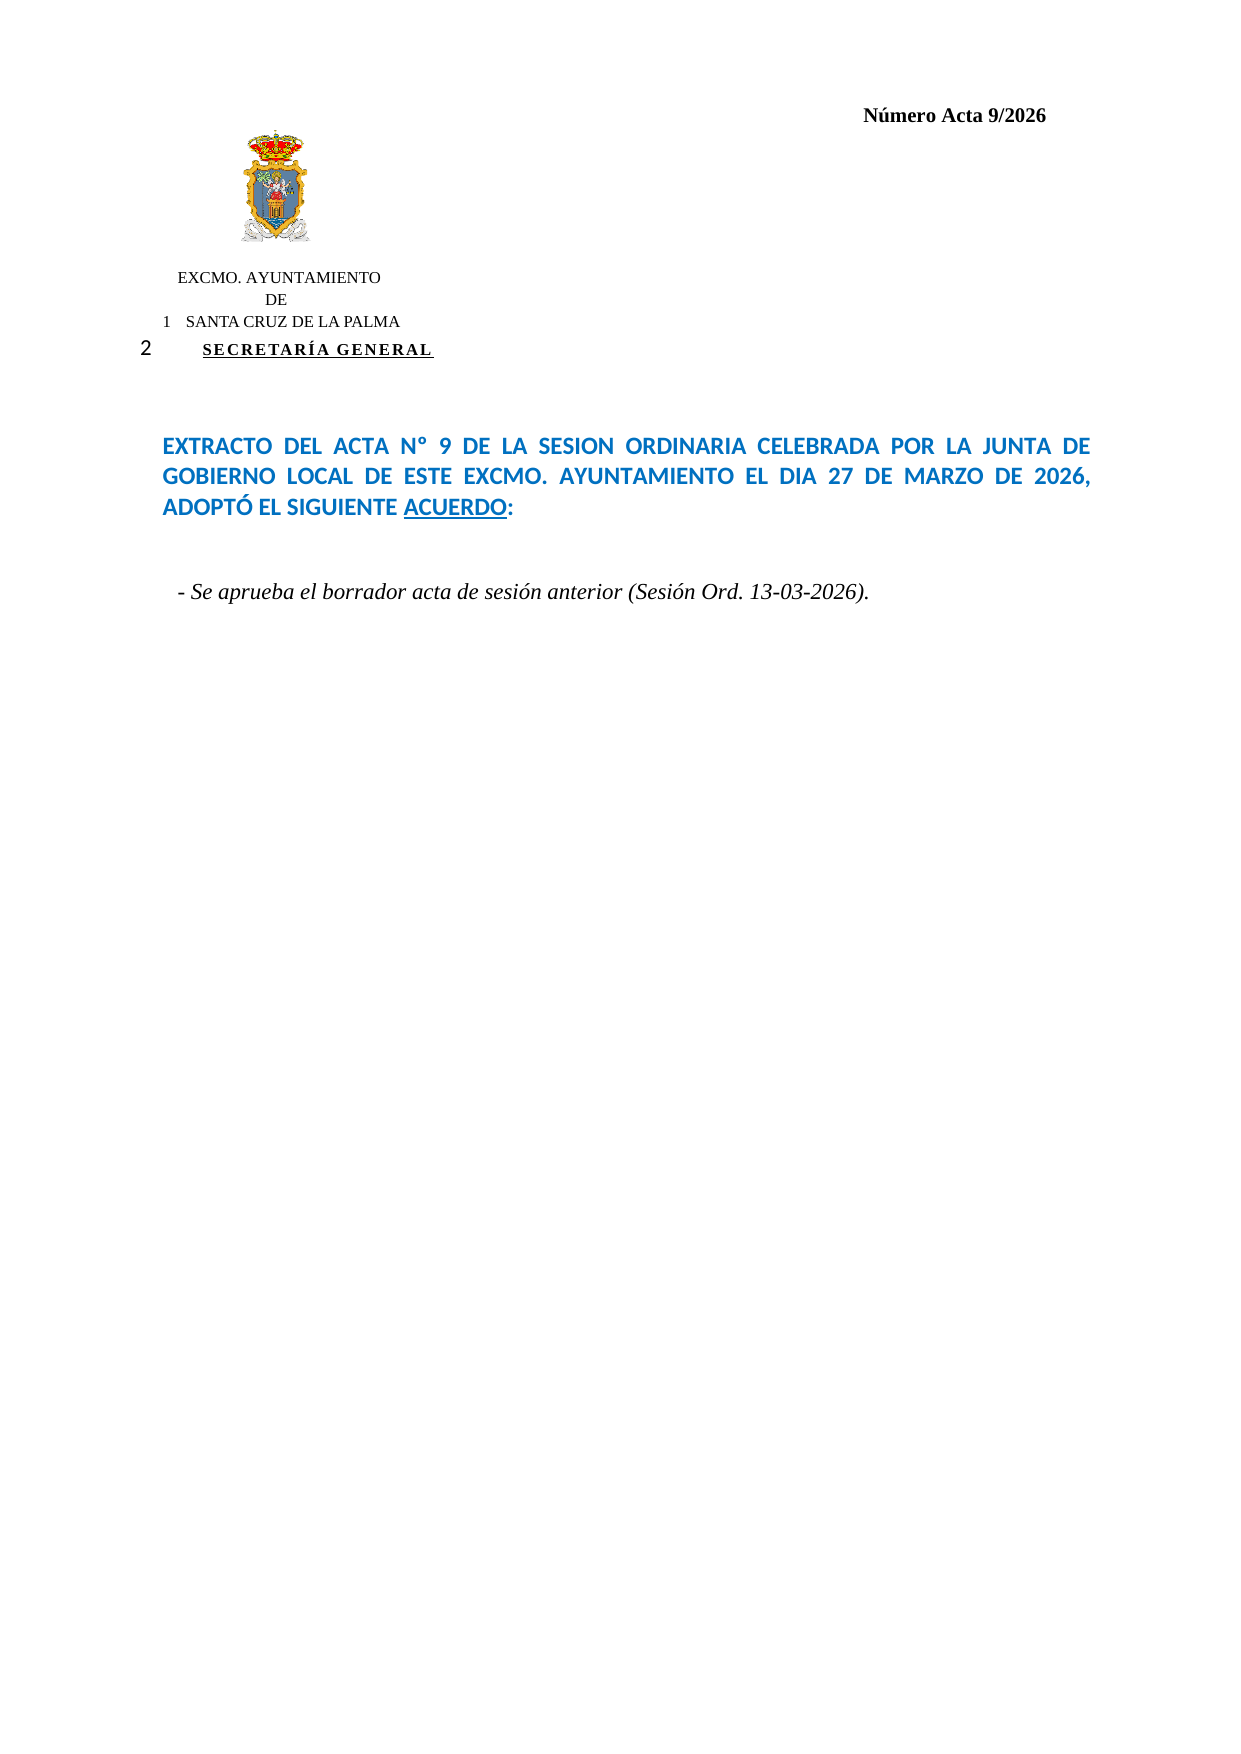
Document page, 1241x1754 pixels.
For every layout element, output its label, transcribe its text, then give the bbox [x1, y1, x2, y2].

text EXCMO. AYUNTAMIENTO [177, 268, 1063, 287]
subtitle SECRETARÍA GENERAL [140, 333, 1063, 362]
text Número Acta 9/2026 [177, 103, 1093, 127]
subtitle SANTA CRUZ DE LA PALMA [162, 312, 1063, 331]
text EXTRACTO DEL ACTA Nº 9 DE LA SESION ORDINARIA CELEBRADA POR LA JUNTA DE GOBIERNO LOCAL DE ESTE EXCMO. AYUNTAMIENTO EL DIA 27 DE MARZO DE 2026, ADOPTÓ EL SIGUIENTE ACUERDO: [162, 430, 1093, 521]
text - Se aprueba el borrador acta de sesión anterior (Sesión Ord. 13-03-2026). [177, 578, 1107, 604]
text DE [177, 289, 1063, 309]
